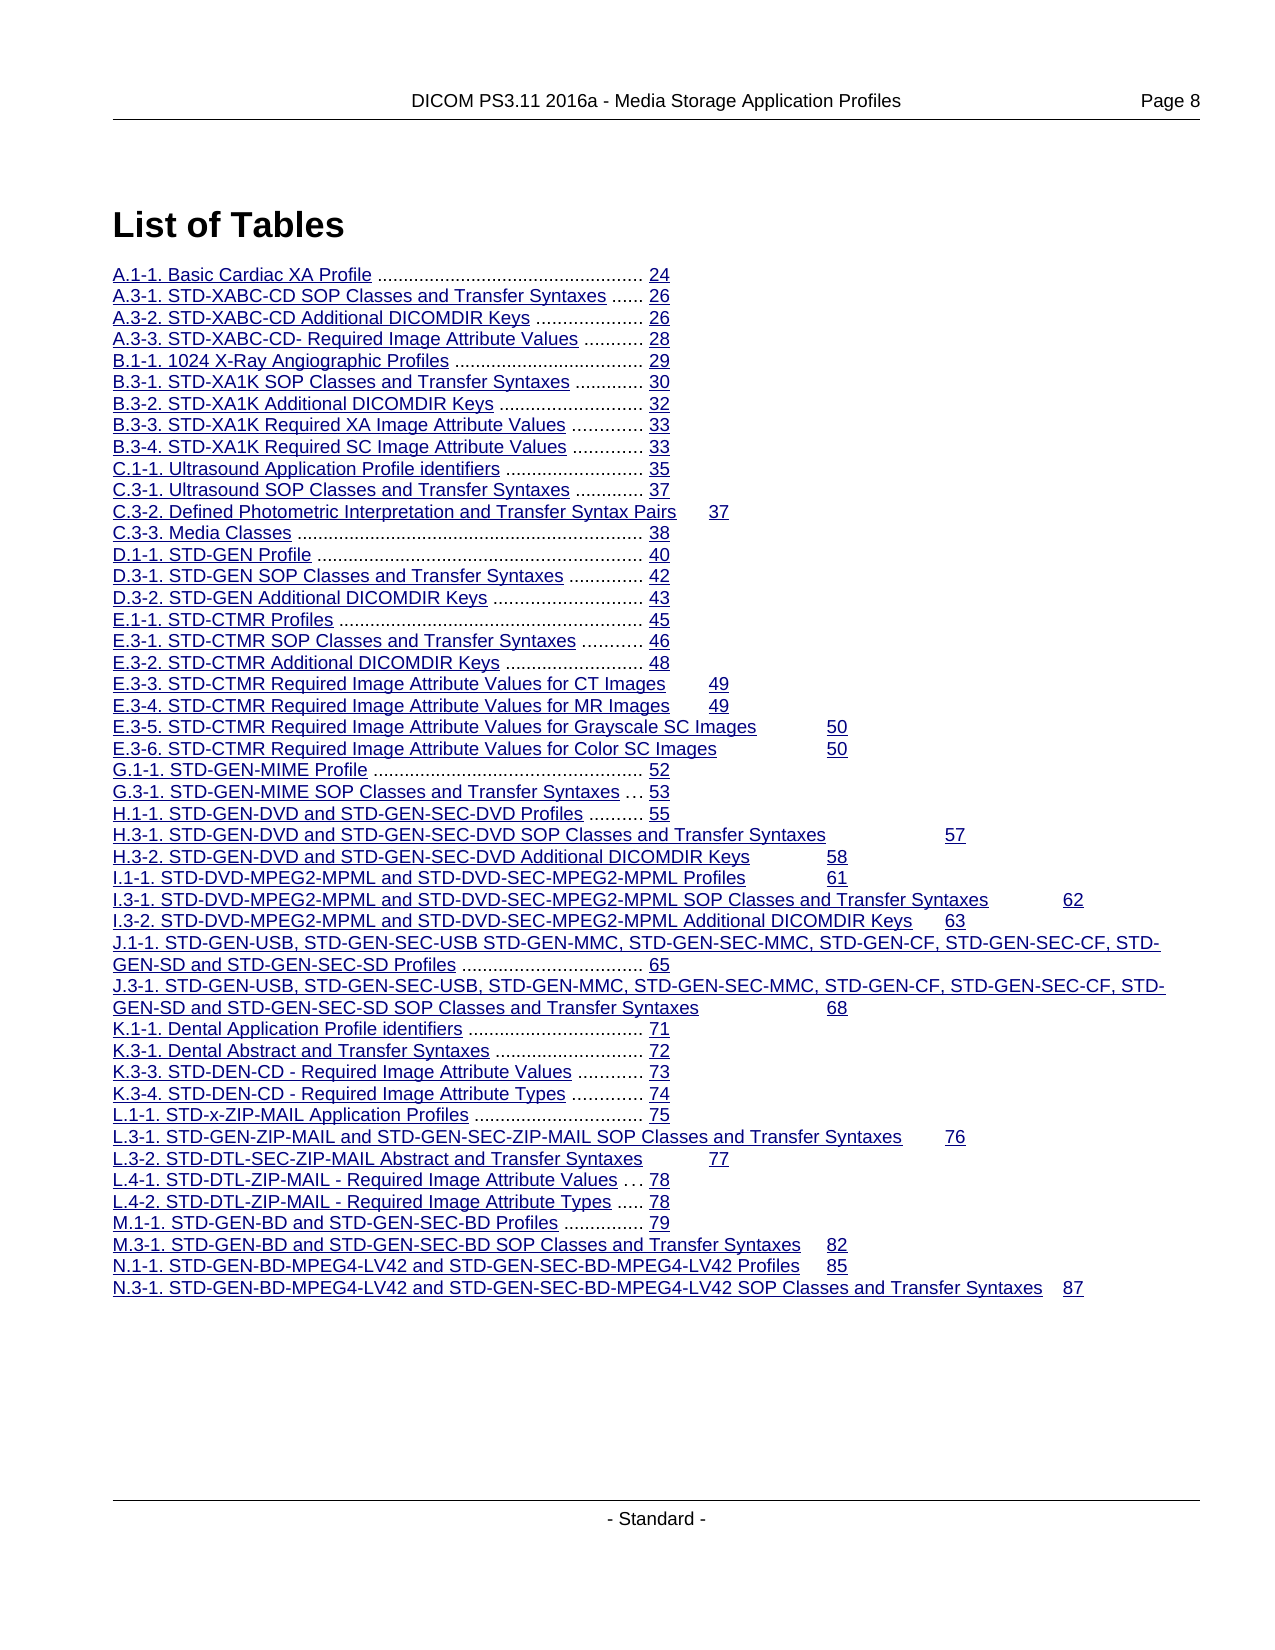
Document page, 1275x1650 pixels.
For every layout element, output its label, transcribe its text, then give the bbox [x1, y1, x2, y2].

text List of Tables [112, 204, 1200, 245]
text E.1-1. STD-CTMR Profiles 0 [112, 608, 1175, 630]
text M.1-1. STD-GEN-BD and STD-GEN-SEC-BD Profiles 0 [112, 1212, 1175, 1234]
text C.3-3. Media Classes 0 [112, 522, 1175, 544]
text K.3-3. STD-DEN-CD - Required Image Attribute Values 0 [112, 1061, 1175, 1083]
text K.3-4. STD-DEN-CD - Required Image Attribute Types 0 [112, 1083, 1175, 1104]
text K.3-1. Dental Abstract and Transfer Syntaxes 0 [112, 1039, 1175, 1061]
text C.1-1. Ultrasound Application Profile identifiers 0 [112, 457, 1175, 479]
text C.3-1. Ultrasound SOP Classes and Transfer Syntaxes 0 [112, 479, 1175, 501]
text J.3-1. STD-GEN-USB, STD-GEN-SEC-USB, STD-GEN-MMC, STD-GEN-SEC-MMC, STD-GEN-CF, STD-GEN-SEC-CF, STD-GEN-SD and STD-GEN-SEC-SD SOP Classes and Transfer Syntaxes 0 [112, 975, 1175, 1018]
text D.3-1. STD-GEN SOP Classes and Transfer Syntaxes 0 [112, 565, 1175, 587]
text E.3-3. STD-CTMR Required Image Attribute Values for CT Images 0 [112, 673, 1175, 694]
text L.3-2. STD-DTL-SEC-ZIP-MAIL Abstract and Transfer Syntaxes 0 [112, 1147, 1175, 1169]
text H.1-1. STD-GEN-DVD and STD-GEN-SEC-DVD Profiles 0 [112, 802, 1175, 824]
text A.3-3. STD-XABC-CD- Required Image Attribute Values 0 [112, 328, 1175, 349]
text G.1-1. STD-GEN-MIME Profile 0 [112, 759, 1175, 781]
text H.3-1. STD-GEN-DVD and STD-GEN-SEC-DVD SOP Classes and Transfer Syntaxes 0 [112, 824, 1175, 846]
text D.3-2. STD-GEN Additional DICOMDIR Keys 0 [112, 587, 1175, 608]
text L.3-1. STD-GEN-ZIP-MAIL and STD-GEN-SEC-ZIP-MAIL SOP Classes and Transfer Syntaxes 0 [112, 1126, 1175, 1147]
text B.3-1. STD-XA1K SOP Classes and Transfer Syntaxes 0 [112, 371, 1175, 393]
text B.3-3. STD-XA1K Required XA Image Attribute Values 0 [112, 414, 1175, 436]
text D.1-1. STD-GEN Profile 0 [112, 544, 1175, 565]
text A.3-2. STD-XABC-CD Additional DICOMDIR Keys 0 [112, 306, 1175, 328]
text B.3-4. STD-XA1K Required SC Image Attribute Values 0 [112, 436, 1175, 457]
text A.3-1. STD-XABC-CD SOP Classes and Transfer Syntaxes 0 [112, 285, 1175, 306]
text E.3-4. STD-CTMR Required Image Attribute Values for MR Images 0 [112, 694, 1175, 716]
text L.4-1. STD-DTL-ZIP-MAIL - Required Image Attribute Values 0 [112, 1169, 1175, 1191]
text G.3-1. STD-GEN-MIME SOP Classes and Transfer Syntaxes 0 [112, 781, 1175, 802]
text E.3-2. STD-CTMR Additional DICOMDIR Keys 0 [112, 651, 1175, 673]
text N.3-1. STD-GEN-BD-MPEG4-LV42 and STD-GEN-SEC-BD-MPEG4-LV42 SOP Classes and Transfer Syntaxes 0 [112, 1277, 1175, 1298]
text E.3-1. STD-CTMR SOP Classes and Transfer Syntaxes 0 [112, 630, 1175, 651]
text N.1-1. STD-GEN-BD-MPEG4-LV42 and STD-GEN-SEC-BD-MPEG4-LV42 Profiles 0 [112, 1255, 1175, 1277]
text I.3-1. STD-DVD-MPEG2-MPML and STD-DVD-SEC-MPEG2-MPML SOP Classes and Transfer Syntaxes 0 [112, 889, 1175, 910]
text I.1-1. STD-DVD-MPEG2-MPML and STD-DVD-SEC-MPEG2-MPML Profiles 0 [112, 867, 1175, 889]
text B.3-2. STD-XA1K Additional DICOMDIR Keys 0 [112, 393, 1175, 414]
text K.1-1. Dental Application Profile identifiers 0 [112, 1018, 1175, 1039]
text E.3-5. STD-CTMR Required Image Attribute Values for Grayscale SC Images 0 [112, 716, 1175, 738]
text L.4-2. STD-DTL-ZIP-MAIL - Required Image Attribute Types 0 [112, 1191, 1175, 1212]
text J.1-1. STD-GEN-USB, STD-GEN-SEC-USB STD-GEN-MMC, STD-GEN-SEC-MMC, STD-GEN-CF, STD-GEN-SEC-CF, STD-GEN-SD and STD-GEN-SEC-SD Profiles 0 [112, 932, 1175, 975]
text I.3-2. STD-DVD-MPEG2-MPML and STD-DVD-SEC-MPEG2-MPML Additional DICOMDIR Keys 0 [112, 910, 1175, 932]
text L.1-1. STD-x-ZIP-MAIL Application Profiles 0 [112, 1104, 1175, 1126]
text A.1-1. Basic Cardiac XA Profile 0 [112, 263, 1175, 285]
text B.1-1. 1024 X-Ray Angiographic Profiles 0 [112, 349, 1175, 371]
text E.3-6. STD-CTMR Required Image Attribute Values for Color SC Images 0 [112, 738, 1175, 759]
text M.3-1. STD-GEN-BD and STD-GEN-SEC-BD SOP Classes and Transfer Syntaxes 0 [112, 1234, 1175, 1255]
text C.3-2. Defined Photometric Interpretation and Transfer Syntax Pairs 0 [112, 501, 1175, 522]
text H.3-2. STD-GEN-DVD and STD-GEN-SEC-DVD Additional DICOMDIR Keys 0 [112, 846, 1175, 867]
